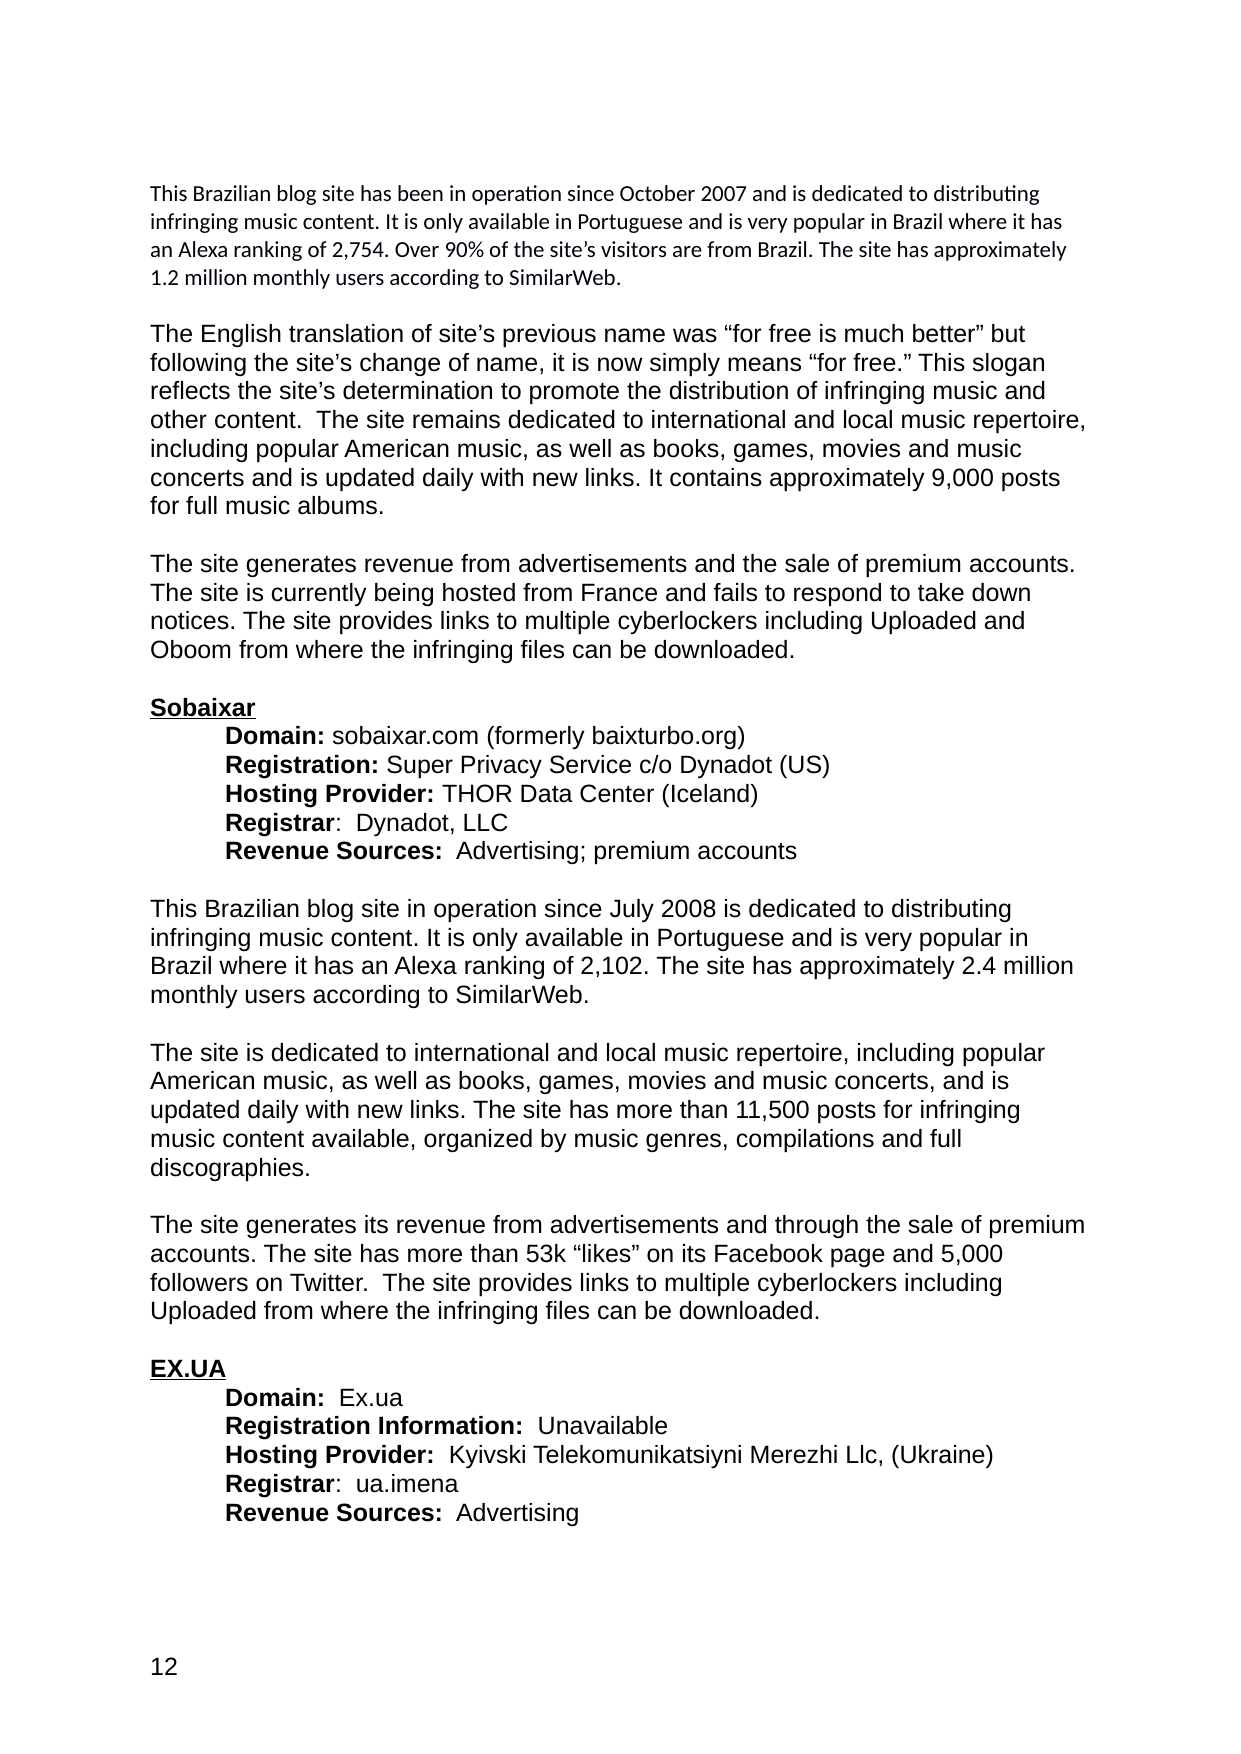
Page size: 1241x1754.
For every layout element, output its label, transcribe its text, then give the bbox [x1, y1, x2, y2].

text Domain: sobaixar.com (formerly baixturbo.org) [225, 721, 1090, 750]
text Sobaixar [150, 693, 1090, 721]
text Hosting Provider: Kyivski Telekomunikatsiyni Merezhi Llc, (Ukraine) [225, 1440, 1090, 1469]
text This Brazilian blog site in operation since July 2008 is dedicated to distributing infringing music content. It is only available in Portuguese and is very popular in Brazil where it has an Alexa ranking of 2,102. The site has approximately 2.4 million monthly users according to SimilarWeb. [150, 894, 1090, 1009]
text Registration Information: Unavailable [225, 1411, 1090, 1440]
text The English translation of site’s previous name was “for free is much better” but following the site’s change of name, it is now simply means “for free.” This slogan reflects the site’s determination to promote the distribution of infringing music and other content. The site remains dedicated to international and local music repertoire, including popular American music, as well as books, games, movies and music concerts and is updated daily with new links. It contains approximately 9,000 posts for full music albums. [150, 319, 1090, 520]
text The site generates its revenue from advertisements and through the sale of premium accounts. The site has more than 53k “likes” on its Facebook page and 5,000 followers on Twitter. The site provides links to multiple cyberlockers including Uploaded from where the infringing files can be downloaded. [150, 1210, 1090, 1325]
text This Brazilian blog site has been in operation since October 2007 and is dedicated to distributing infringing music content. It is only available in Portuguese and is very popular in Brazil where it has an Alexa ranking of 2,754. Over 90% of the site’s visitors are from Brazil. The site has approximately 1.2 million monthly users according to SimilarWeb. [150, 179, 1090, 291]
text Registration: Super Privacy Service c/o Dynadot (US) [225, 750, 1090, 779]
text Revenue Sources: Advertising [225, 1498, 1090, 1526]
text Hosting Provider: THOR Data Center (Iceland) [225, 779, 1090, 808]
text Registrar: ua.imena [225, 1469, 1090, 1498]
text Revenue Sources: Advertising; premium accounts [225, 836, 1090, 865]
text Domain: Ex.ua [225, 1383, 1090, 1411]
text Registrar: Dynadot, LLC [225, 808, 1090, 836]
text EX.UA [150, 1354, 1090, 1383]
text The site generates revenue from advertisements and the sale of premium accounts. The site is currently being hosted from France and fails to respond to take down notices. The site provides links to multiple cyberlockers including Uploaded and Oboom from where the infringing files can be downloaded. [150, 549, 1090, 664]
text The site is dedicated to international and local music repertoire, including popular American music, as well as books, games, movies and music concerts, and is updated daily with new links. The site has more than 11,500 posts for infringing music content available, organized by music genres, compilations and full discographies. [150, 1038, 1090, 1181]
